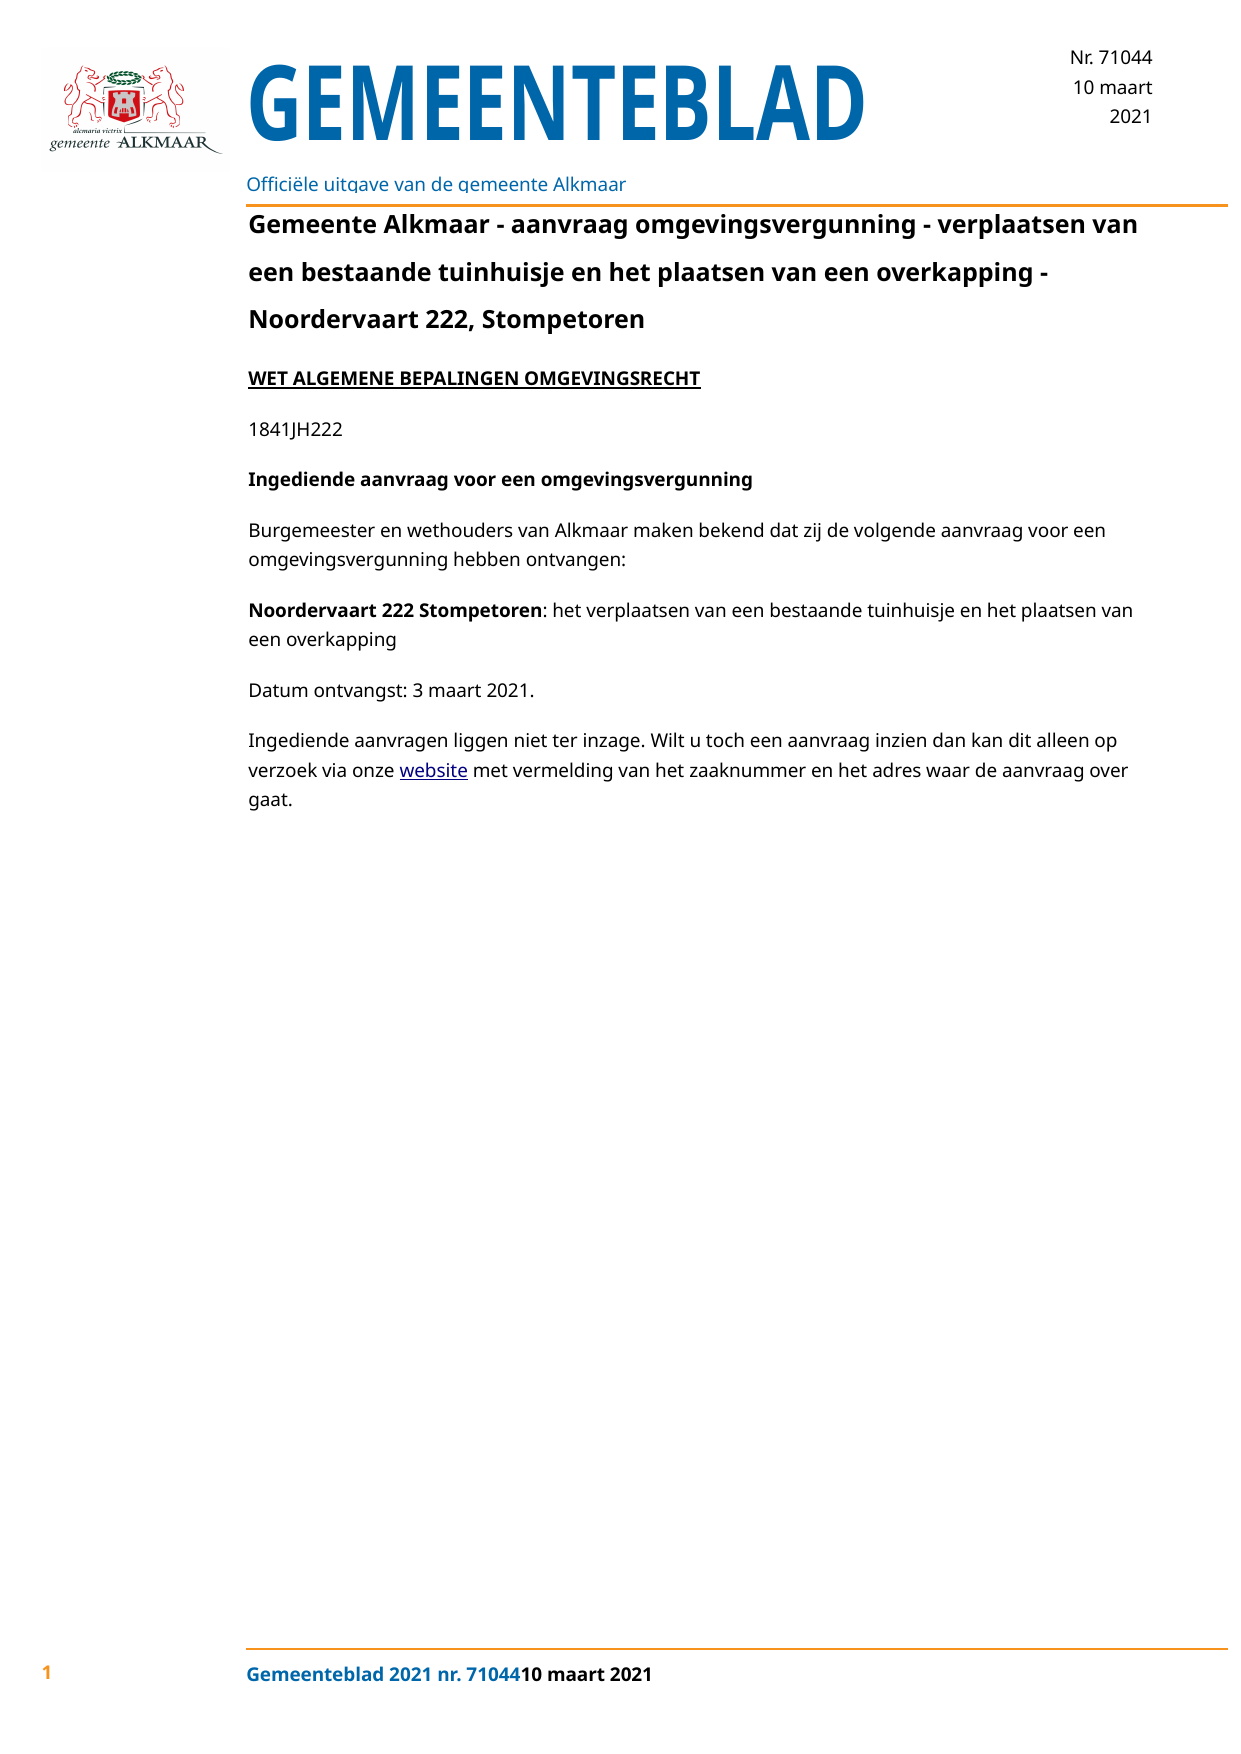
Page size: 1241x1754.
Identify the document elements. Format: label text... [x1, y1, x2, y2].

text Datum ontvangst: 3 maart 2021. [248, 677, 1152, 702]
text Burgemeester en wethouders van Alkmaar maken bekend dat zij de volgende aanvraag voor een omgevingsvergunning hebben ontvangen: [248, 517, 1152, 572]
text Noordervaart 222 Stompetoren: het verplaatsen van een bestaande tuinhuisje en het plaatsen van een overkapping [248, 597, 1152, 652]
text Gemeente Alkmaar - aanvraag omgevingsvergunning - verplaatsen van een bestaande tuinhuisje en het plaatsen van een overkapping - Noordervaart 222, Stompetoren [248, 207, 1152, 336]
text WET ALGEMENE BEPALINGEN OMGEVINGSRECHT [248, 366, 1152, 391]
picture [41, 47, 231, 172]
text 1841JH222 [248, 416, 1152, 442]
text Ingediende aanvraag voor een omgevingsvergunning [248, 466, 1152, 492]
text Ingediende aanvragen liggen niet ter inzage. Wilt u toch een aanvraag inzien dan kan dit alleen op verzoek via onze website met vermelding van het zaaknummer en het adres waar de aanvraag over gaat. [248, 727, 1152, 812]
